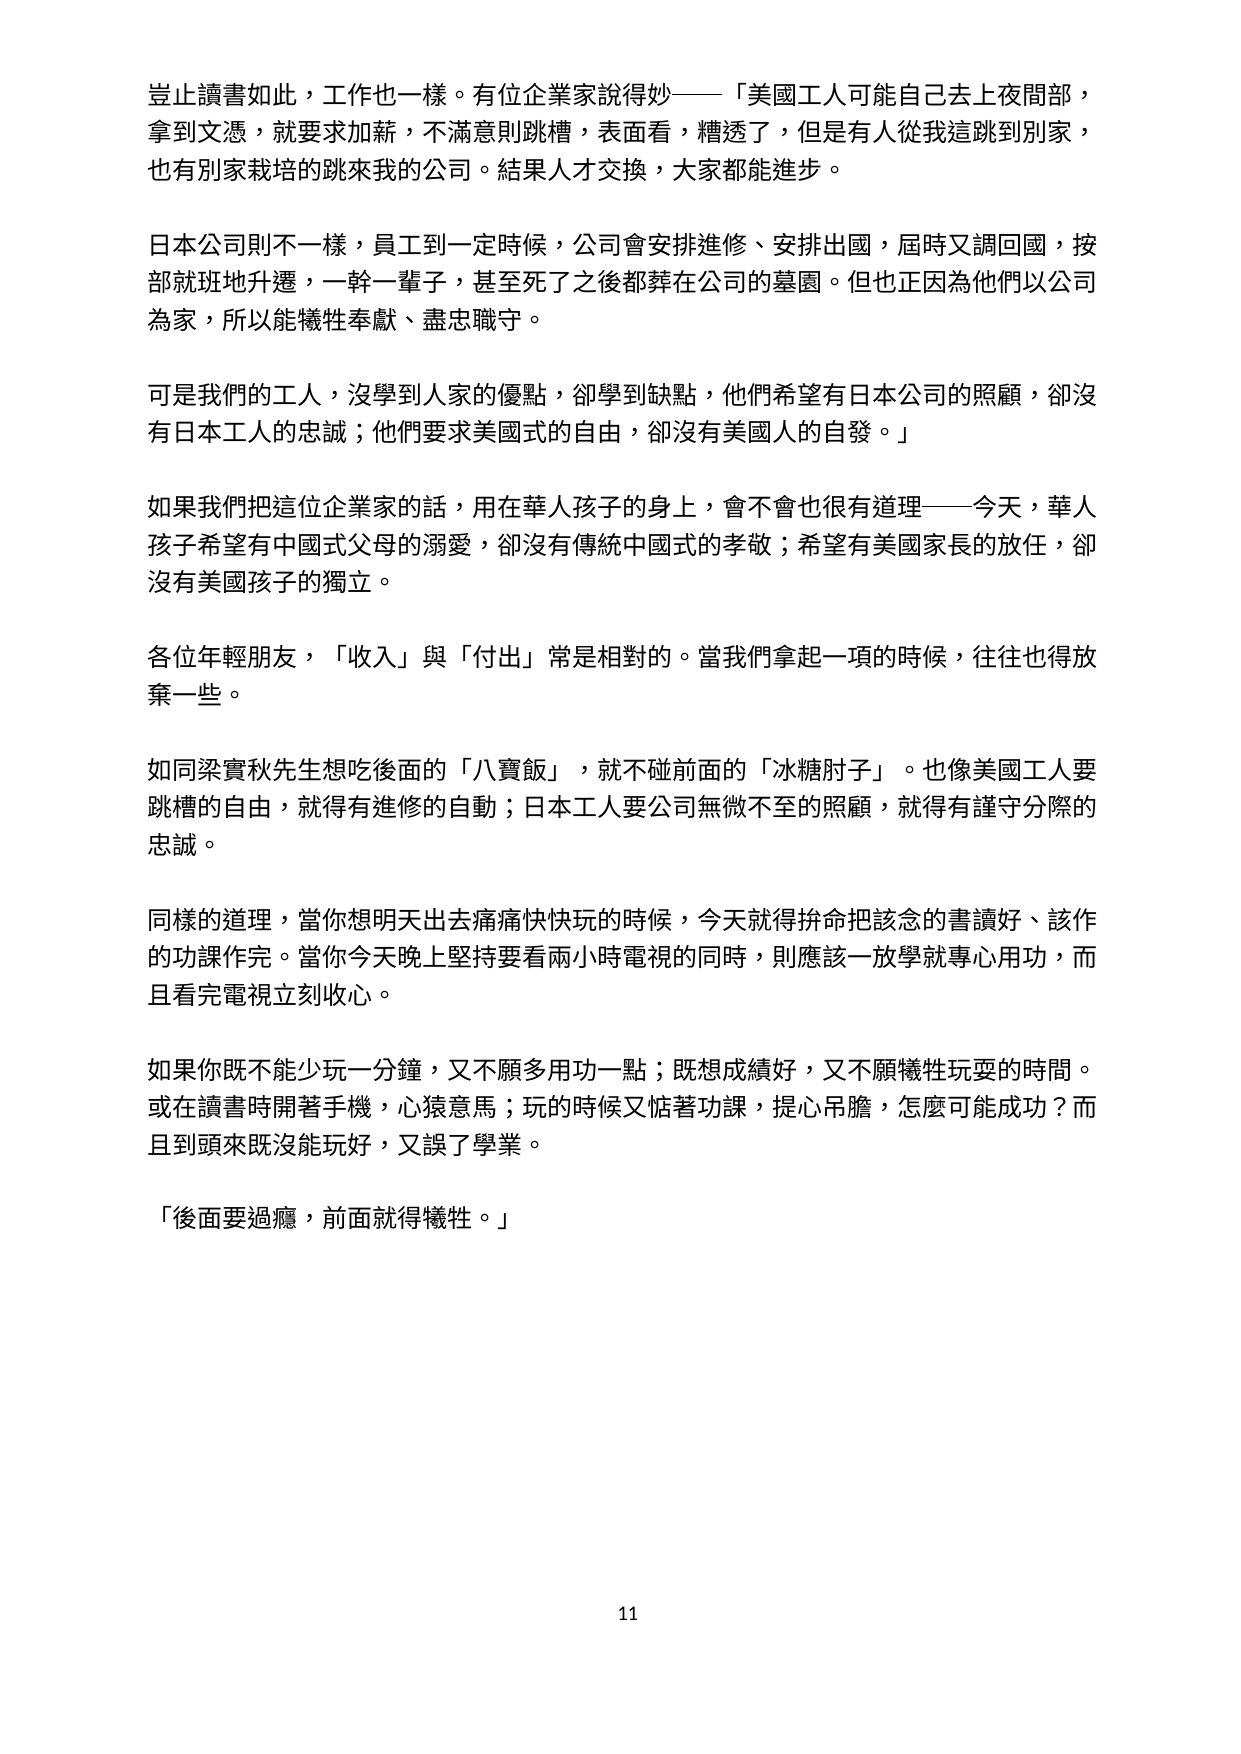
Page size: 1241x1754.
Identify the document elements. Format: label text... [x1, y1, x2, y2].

text 同樣的道理，當你想明天出去痛痛快快玩的時候，今天就得拚命把該念的書讀好、該作的功課作完。當你今天晚上堅持要看兩小時電視的同時，則應該一放學就專心用功，而且看完電視立刻收心。 [148, 899, 1107, 1011]
text 如同梁實秋先生想吃後面的「八寶飯」，就不碰前面的「冰糖肘子」。也像美國工人要跳槽的自由，就得有進修的自動；日本工人要公司無微不至的照顧，就得有謹守分際的忠誠。 [148, 749, 1107, 861]
text 如果我們把這位企業家的話，用在華人孩子的身上，會不會也很有道理──今天，華人孩子希望有中國式父母的溺愛，卻沒有傳統中國式的孝敬；希望有美國家長的放任，卻沒有美國孩子的獨立。 [148, 486, 1107, 599]
text 日本公司則不一樣，員工到一定時候，公司會安排進修、安排出國，屆時又調回國，按部就班地升遷，一幹一輩子，甚至死了之後都葬在公司的墓園。但也正因為他們以公司為家，所以能犧牲奉獻、盡忠職守。 [148, 224, 1107, 336]
text 可是我們的工人，沒學到人家的優點，卻學到缺點，他們希望有日本公司的照顧，卻沒有日本工人的忠誠；他們要求美國式的自由，卻沒有美國人的自發。」 [148, 374, 1107, 449]
text 如果你既不能少玩一分鐘，又不願多用功一點；既想成績好，又不願犧牲玩耍的時間。或在讀書時開著手機，心猿意馬；玩的時候又惦著功課，提心吊膽，怎麼可能成功？而且到頭來既沒能玩好，又誤了學業。 [148, 1049, 1107, 1161]
text 「後面要過癮，前面就得犧牲。」 [148, 1199, 1107, 1235]
text 各位年輕朋友，「收入」與「付出」常是相對的。當我們拿起一項的時候，往往也得放棄一些。 [148, 636, 1107, 711]
text 豈止讀書如此，工作也一樣。有位企業家說得妙──「美國工人可能自己去上夜間部，拿到文憑，就要求加薪，不滿意則跳槽，表面看，糟透了，但是有人從我這跳到別家，也有別家栽培的跳來我的公司。結果人才交換，大家都能進步。 [148, 74, 1107, 186]
